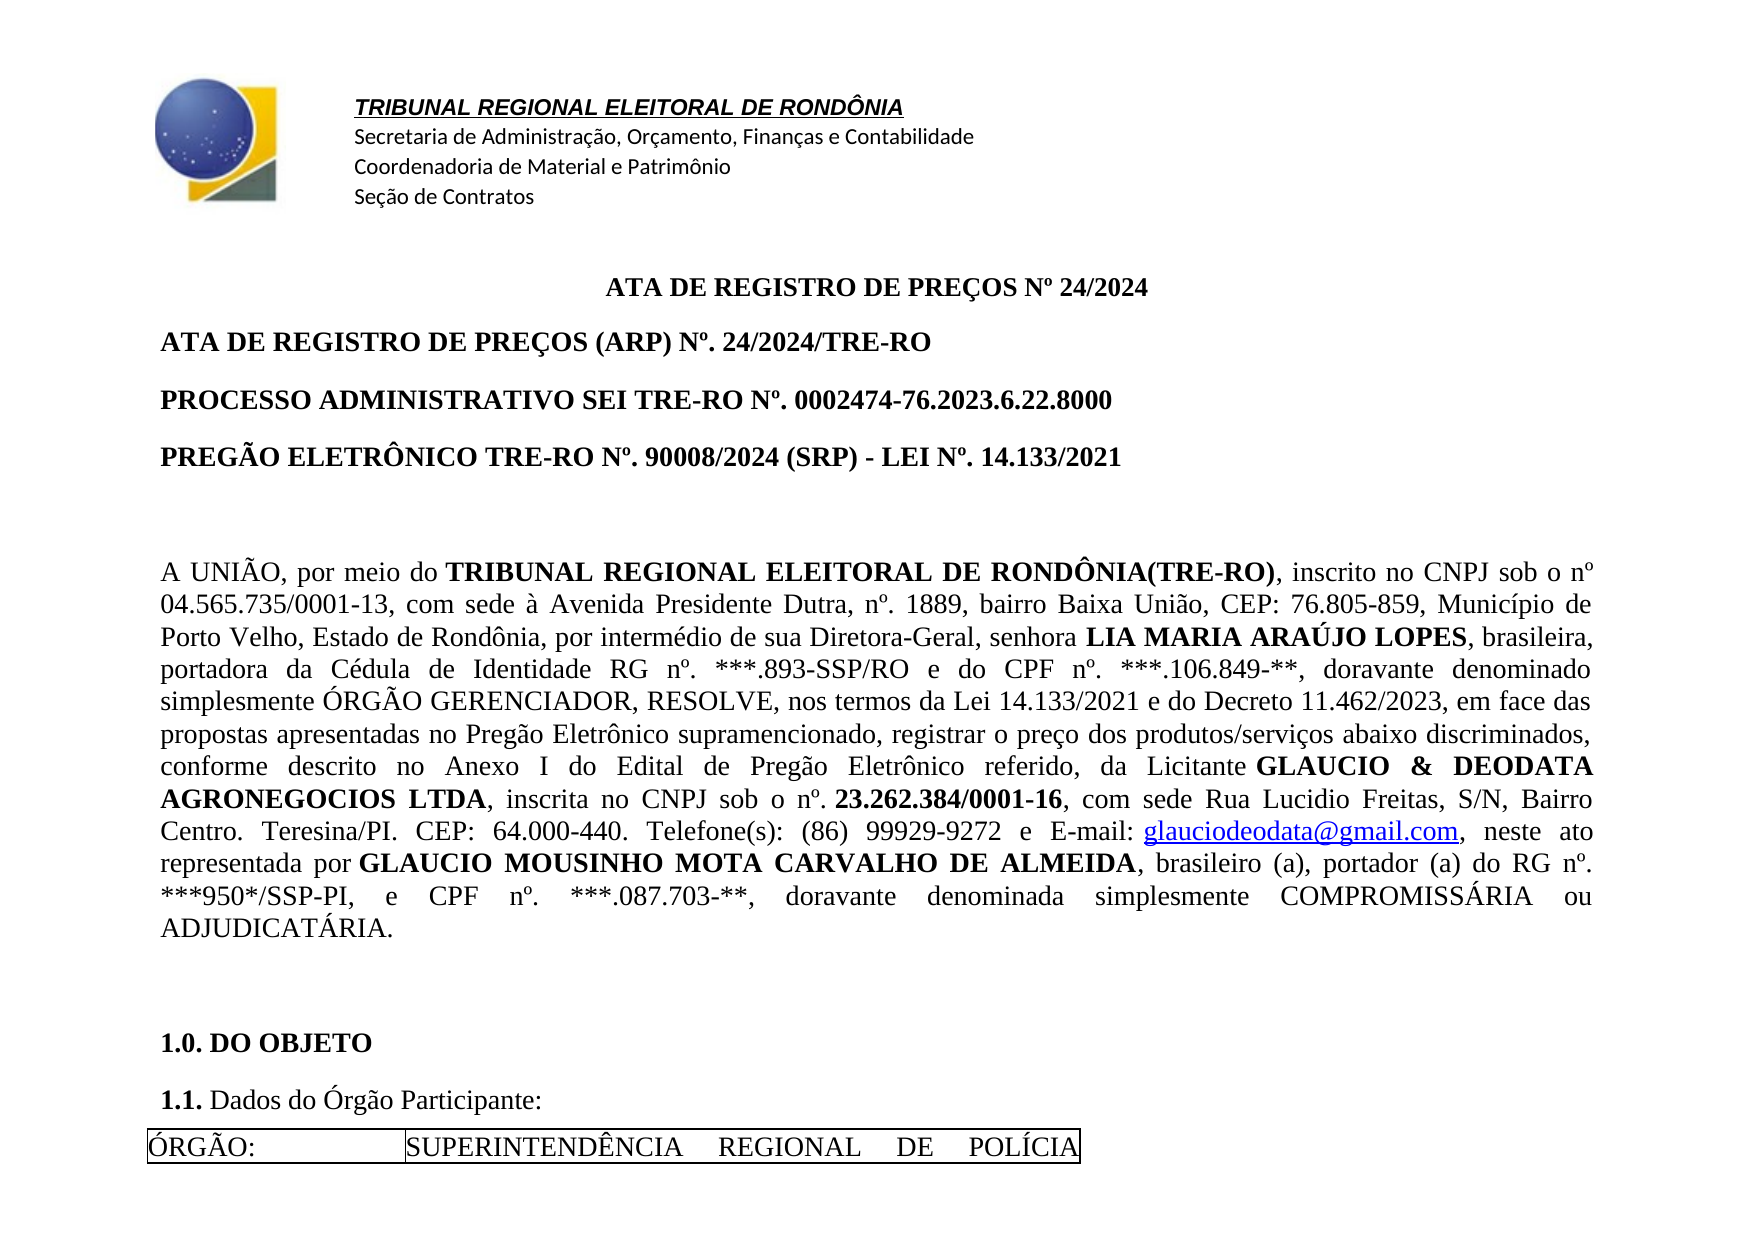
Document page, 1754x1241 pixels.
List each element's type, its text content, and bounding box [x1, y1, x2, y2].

text Ata de Registro de Preços Nº 24/2024 [148, 271, 1606, 302]
text ATA DE REGISTRO DE PREÇOS (ARP) Nº. 24/2024/TRE-RO [160, 325, 1594, 358]
text 1.1. Dados do Órgão Participante: [160, 1083, 1594, 1116]
text PROCESSO ADMINISTRATIVO SEI TRE-RO Nº. 0002474-76.2023.6.22.8000 [160, 383, 1594, 415]
table_header SUPERINTENDÊNCIA REGIONAL DE POLÍCIA [406, 1130, 1079, 1162]
text PREGÃO ELETRÔNICO TRE-RO Nº. 90008/2024 (SRP) - LEI Nº. 14.133/2021 [160, 440, 1594, 472]
text 1.0. DO OBJETO [160, 1026, 1594, 1058]
table_header ÓRGÃO: [148, 1130, 405, 1162]
text A UNIÃO, por meio do TRIBUNAL REGIONAL ELEITORAL DE RONDÔNIA(TRE-RO), inscrito no CNPJ sob o nº 04.565.735/0001-13, com sede à Avenida Presidente Dutra, nº. 1889, bairro Baixa União, CEP: 76.805-859, Município de Porto Velho, Estado de Rondônia, por intermédio de sua Diretora-Geral, senhora LIA MARIA ARAÚJO LOPES, brasileira, portadora da Cédula de Identidade RG nº. ***.893-SSP/RO e do CPF nº. ***.106.849-**, doravante denominado simplesmente ÓRGÃO GERENCIADOR, RESOLVE, nos termos da Lei 14.133/2021 e do Decreto 11.462/2023, em face das propostas apresentadas no Pregão Eletrônico supramencionado, registrar o preço dos produtos/serviços abaixo discriminados, conforme descrito no Anexo I do Edital de Pregão Eletrônico referido, da Licitante GLAUCIO & DEODATA AGRONEGOCIOS LTDA, inscrita no CNPJ sob o nº. 23.262.384/0001-16, com sede Rua Lucidio Freitas, S/N, Bairro Centro. Teresina/PI. CEP: 64.000-440. Telefone(s): (86) 99929-9272 e E-mail: glauciodeodata@gmail.com, neste ato representada por GLAUCIO MOUSINHO MOTA CARVALHO DE ALMEIDA, brasileiro (a), portador (a) do RG nº. ***950*/SSP-PI, e CPF nº. ***.087.703-**, doravante denominada simplesmente COMPROMISSÁRIA ou ADJUDICATÁRIA. [160, 555, 1594, 944]
